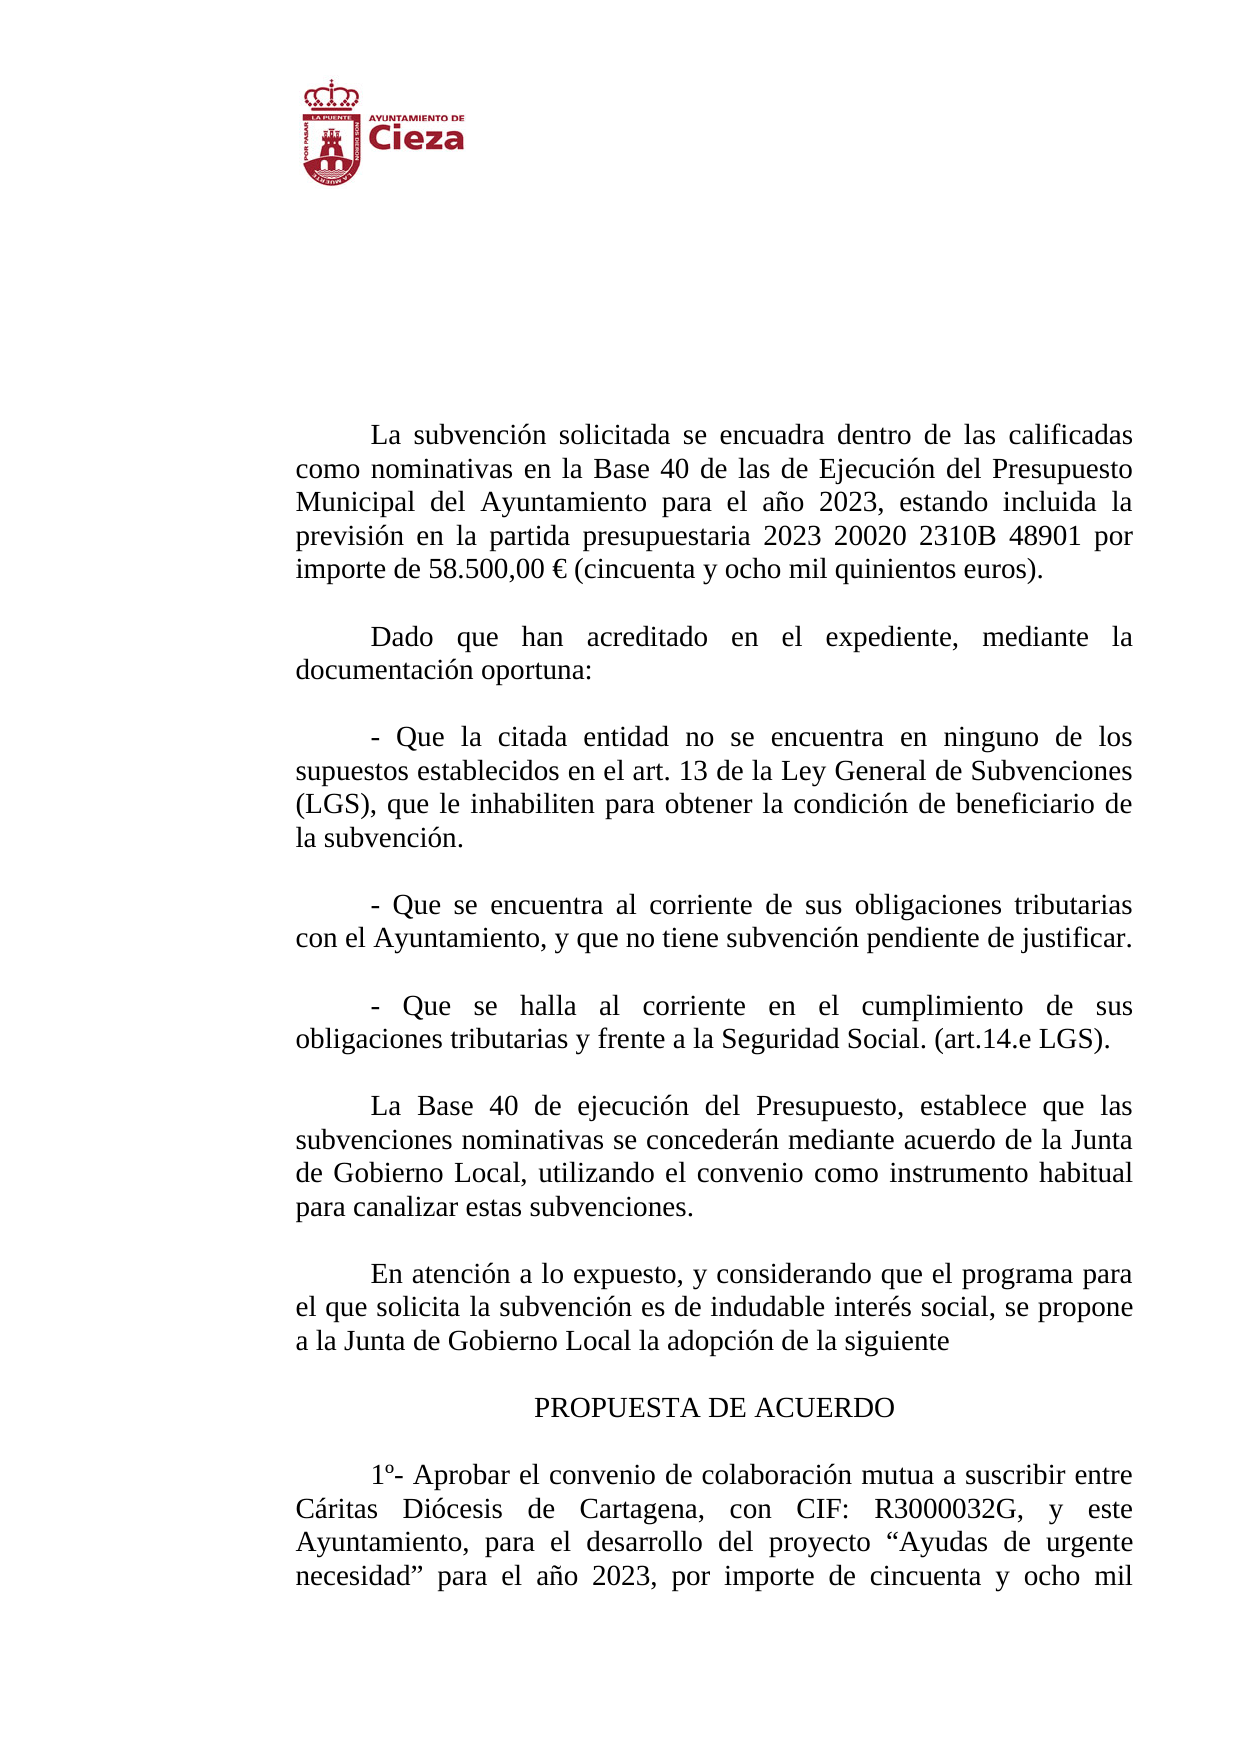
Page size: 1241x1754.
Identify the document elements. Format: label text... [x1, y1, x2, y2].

text - Que la citada entidad no se encuentra en ninguno de los supuestos establecidos en el art. 13 de la Ley General de Subvenciones (LGS), que le inhabiliten para obtener la condición de beneficiario de la subvención. [295, 719, 1134, 853]
text La subvención solicitada se encuadra dentro de las calificadas como nominativas en la Base 40 de las de Ejecución del Presupuesto Municipal del Ayuntamiento para el año 2023, estando incluida la previsión en la partida presupuestaria 2023 20020 2310B 48901 por importe de 58.500,00 € (cincuenta y ocho mil quinientos euros). [295, 417, 1134, 585]
text Dado que han acreditado en el expediente, mediante la documentación oportuna: [295, 619, 1134, 686]
text La Base 40 de ejecución del Presupuesto, establece que las subvenciones nominativas se concederán mediante acuerdo de la Junta de Gobierno Local, utilizando el convenio como instrumento habitual para canalizar estas subvenciones. [295, 1088, 1134, 1222]
text - Que se halla al corriente en el cumplimiento de sus obligaciones tributarias y frente a la Seguridad Social. (art.14.e LGS). [295, 988, 1134, 1055]
text PROPUESTA DE ACUERDO [295, 1390, 1134, 1424]
text En atención a lo expuesto, y considerando que el programa para el que solicita la subvención es de indudable interés social, se propone a la Junta de Gobierno Local la adopción de la siguiente [295, 1256, 1134, 1357]
text - Que se encuentra al corriente de sus obligaciones tributarias con el Ayuntamiento, y que no tiene subvención pendiente de justificar. [295, 887, 1134, 954]
text 1º- Aprobar el convenio de colaboración mutua a suscribir entre Cáritas Diócesis de Cartagena, con CIF: R3000032G, y este Ayuntamiento, para el desarrollo del proyecto “Ayudas de urgente necesidad” para el año 2023, por importe de cincuenta y ocho mil [295, 1457, 1134, 1591]
picture [298, 73, 469, 190]
